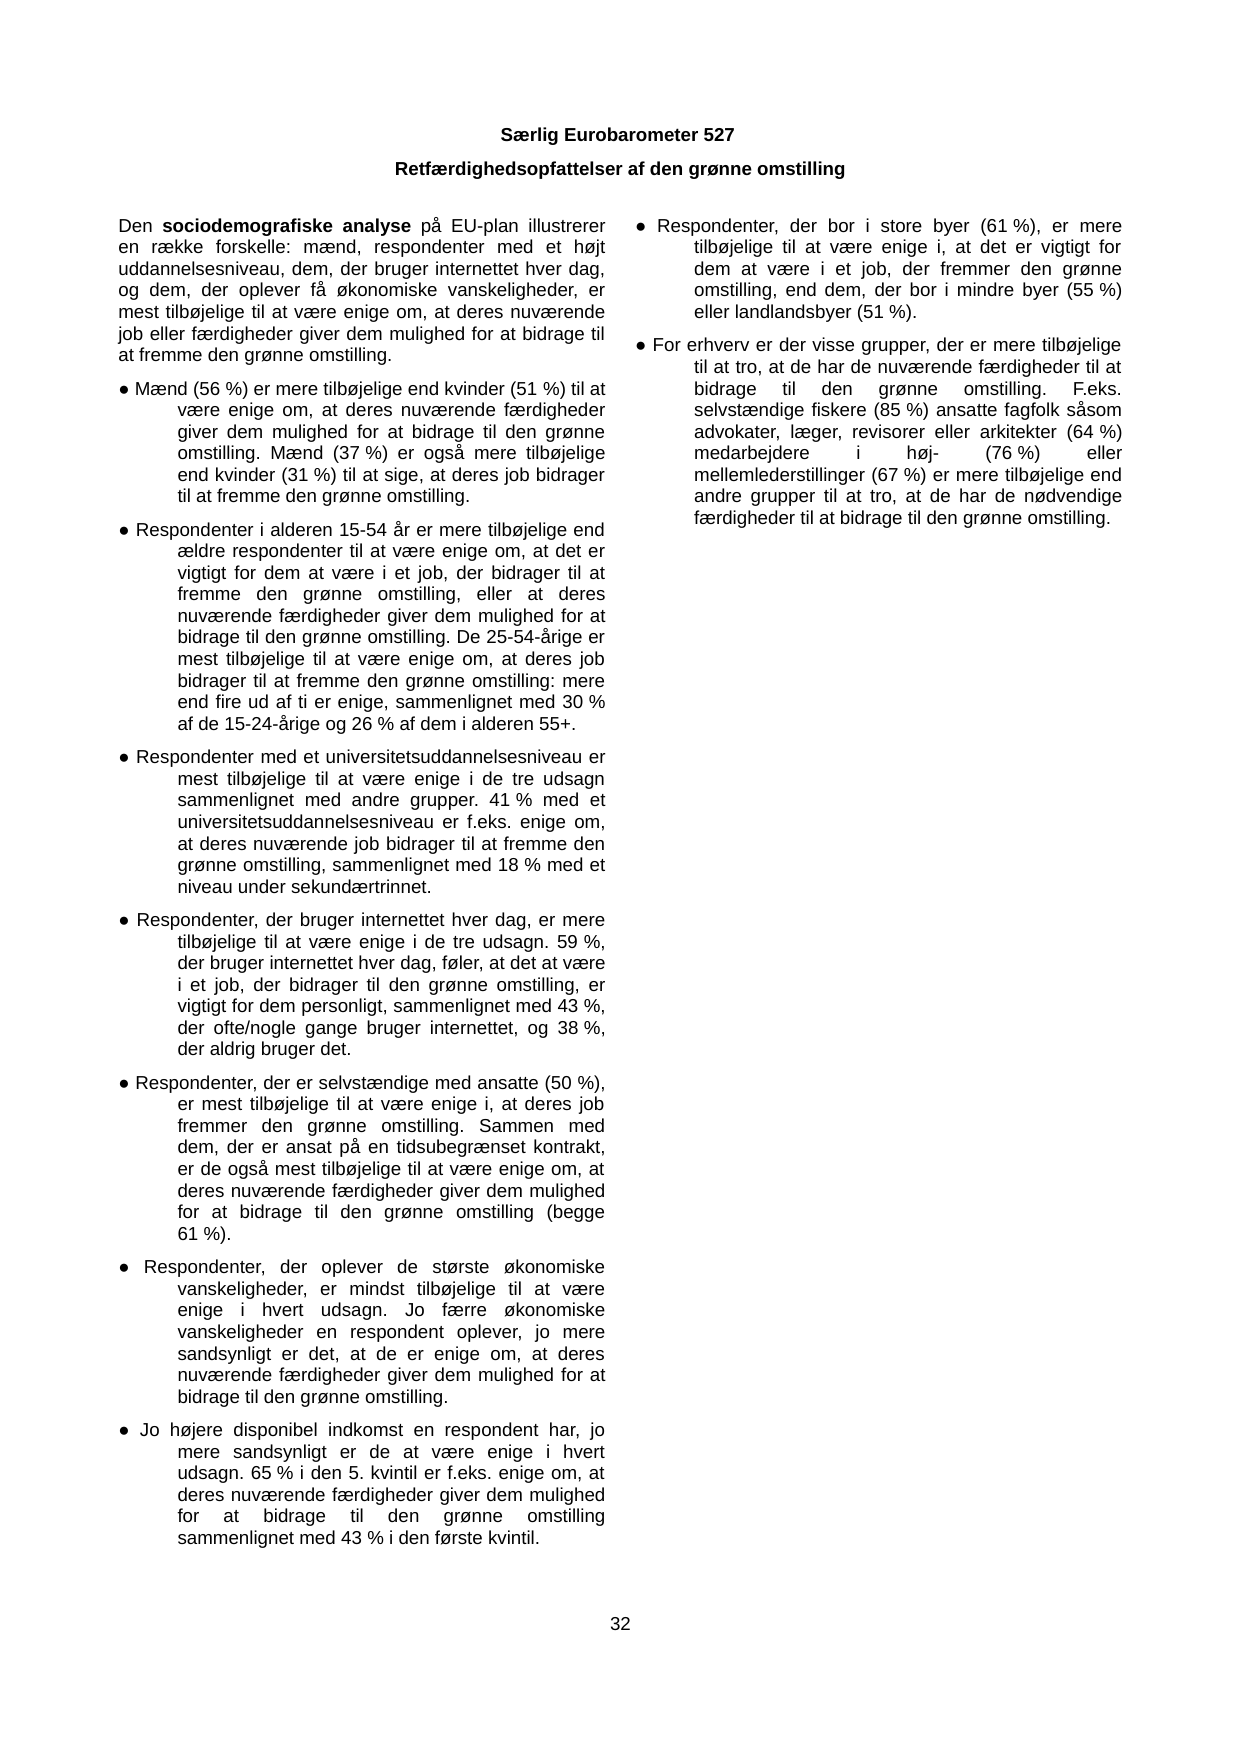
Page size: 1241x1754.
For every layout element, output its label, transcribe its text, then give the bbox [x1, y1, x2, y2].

text ● Jo højere disponibel indkomst en respondent har, jo mere sandsynligt er de at være enige i hvert udsagn. 65 % i den 5. kvintil er f.eks. enige om, at deres nuværende færdigheder giver dem mulighed for at bidrage til den grønne omstilling sammenlignet med 43 % i den første kvintil. [118, 1419, 605, 1548]
text ● For erhverv er der visse grupper, der er mere tilbøjelige til at tro, at de har de nuværende færdigheder til at bidrage til den grønne omstilling. F.eks. selvstændige fiskere (85 %) ansatte fagfolk såsom advokater, læger, revisorer eller arkitekter (64 %) medarbejdere i høj- (76 %) eller mellemlederstillinger (67 %) er mere tilbøjelige end andre grupper til at tro, at de har de nødvendige færdigheder til at bidrage til den grønne omstilling. [635, 334, 1122, 528]
text Den sociodemografiske analyse på EU-plan illustrerer en række forskelle: mænd, respondenter med et højt uddannelsesniveau, dem, der bruger internettet hver dag, og dem, der oplever få økonomiske vanskeligheder, er mest tilbøjelige til at være enige om, at deres nuværende job eller færdigheder giver dem mulighed for at bidrage til at fremme den grønne omstilling. [118, 214, 605, 365]
text ● Respondenter, der oplever de største økonomiske vanskeligheder, er mindst tilbøjelige til at være enige i hvert udsagn. Jo færre økonomiske vanskeligheder en respondent oplever, jo mere sandsynligt er det, at de er enige om, at deres nuværende færdigheder giver dem mulighed for at bidrage til den grønne omstilling. [118, 1256, 605, 1407]
text ● Mænd (56 %) er mere tilbøjelige end kvinder (51 %) til at være enige om, at deres nuværende færdigheder giver dem mulighed for at bidrage til den grønne omstilling. Mænd (37 %) er også mere tilbøjelige end kvinder (31 %) til at sige, at deres job bidrager til at fremme den grønne omstilling. [118, 377, 605, 507]
text ● Respondenter, der bor i store byer (61 %), er mere tilbøjelige til at være enige i, at det er vigtigt for dem at være i et job, der fremmer den grønne omstilling, end dem, der bor i mindre byer (55 %) eller landlandsbyer (51 %). [635, 214, 1122, 322]
text ● Respondenter, der bruger internettet hver dag, er mere tilbøjelige til at være enige i de tre udsagn. 59 %, der bruger internettet hver dag, føler, at det at være i et job, der bidrager til den grønne omstilling, er vigtigt for dem personligt, sammenlignet med 43 %, der ofte/nogle gange bruger internettet, og 38 %, der aldrig bruger det. [118, 909, 605, 1060]
text ● Respondenter, der er selvstændige med ansatte (50 %), er mest tilbøjelige til at være enige i, at deres job fremmer den grønne omstilling. Sammen med dem, der er ansat på en tidsubegrænset kontrakt, er de også mest tilbøjelige til at være enige om, at deres nuværende færdigheder giver dem mulighed for at bidrage til den grønne omstilling (begge 61 %). [118, 1072, 605, 1244]
text ● Respondenter i alderen 15-54 år er mere tilbøjelige end ældre respondenter til at være enige om, at det er vigtigt for dem at være i et job, der bidrager til at fremme den grønne omstilling, eller at deres nuværende færdigheder giver dem mulighed for at bidrage til den grønne omstilling. De 25-54-årige er mest tilbøjelige til at være enige om, at deres job bidrager til at fremme den grønne omstilling: mere end fire ud af ti er enige, sammenlignet med 30 % af de 15-24-årige og 26 % af dem i alderen 55+. [118, 518, 605, 734]
text ● Respondenter med et universitetsuddannelsesniveau er mest tilbøjelige til at være enige i de tre udsagn sammenlignet med andre grupper. 41 % med et universitetsuddannelsesniveau er f.eks. enige om, at deres nuværende job bidrager til at fremme den grønne omstilling, sammenlignet med 18 % med et niveau under sekundærtrinnet. [118, 746, 605, 897]
